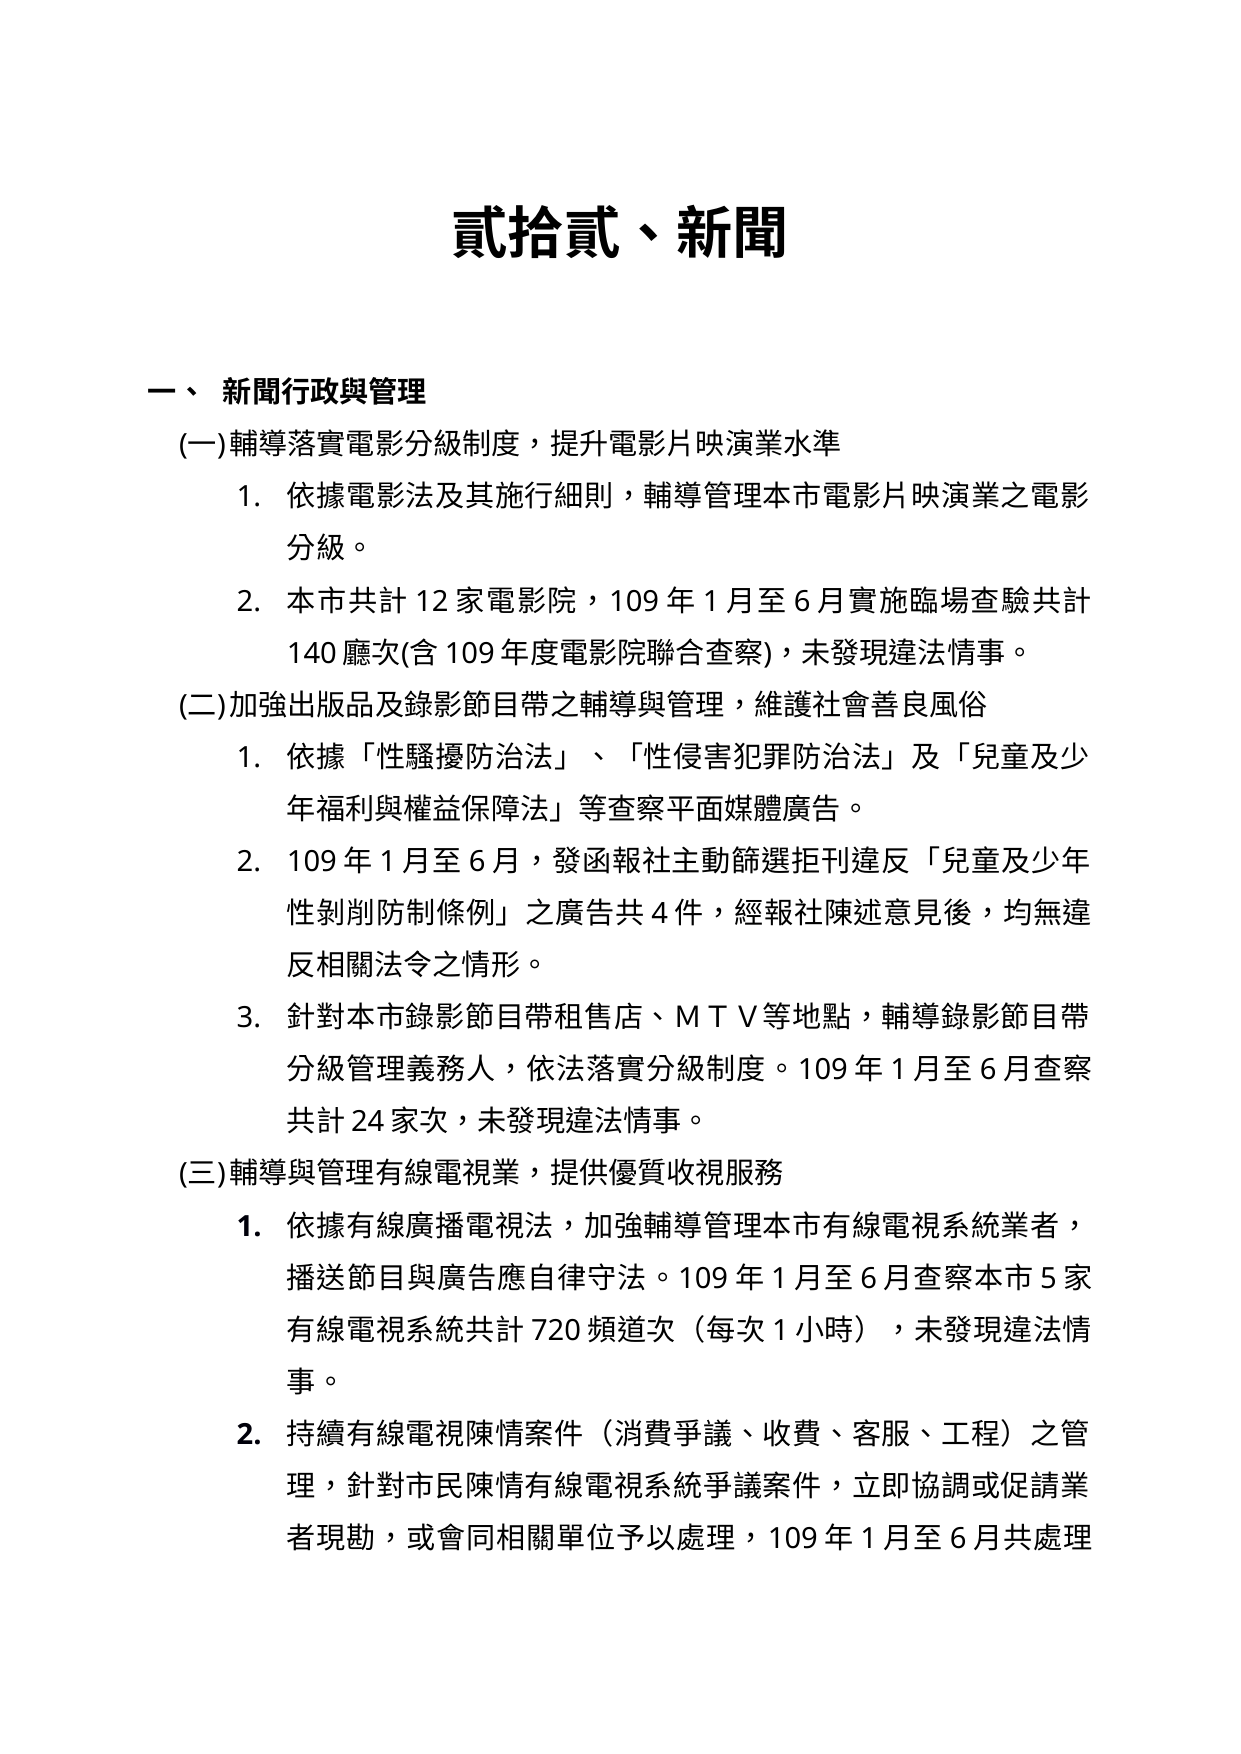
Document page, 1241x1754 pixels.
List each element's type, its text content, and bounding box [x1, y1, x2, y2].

list 針對本市錄影節目帶租售店、ＭＴＶ等地點，輔導錄影節目帶分級管理義務人，依法落實分級制度。109年1月至6月查察共計24家次，未發現違法情事。 [236, 986, 1092, 1142]
list 109年1月至6月，發函報社主動篩選拒刊違反「兒童及少年性剝削防制條例」之廣告共4件，經報社陳述意見後，均無違反相關法令之情形。 [236, 830, 1092, 986]
list 新聞行政與管理 [148, 361, 1092, 413]
list 本市共計12家電影院，109年1月至6月實施臨場查驗共計140廳次(含109年度電影院聯合查察)，未發現違法情事。 [236, 569, 1092, 673]
list 持續有線電視陳情案件（消費爭議、收費、客服、工程）之管理，針對市民陳情有線電視系統爭議案件，立即協調或促請業者現勘，或會同相關單位予以處理，109年1月至6月共處理 [236, 1403, 1092, 1559]
text 貳拾貳、新聞 [148, 163, 1092, 282]
list 依據電影法及其施行細則，輔導管理本市電影片映演業之電影分級。 [236, 465, 1092, 569]
list 依據有線廣播電視法，加強輔導管理本市有線電視系統業者，播送節目與廣告應自律守法。109年1月至6月查察本市5家有線電視系統共計720頻道次（每次1小時），未發現違法情事。 [236, 1194, 1092, 1403]
list 輔導落實電影分級制度，提升電影片映演業水準 [179, 413, 1092, 465]
list 依據「性騷擾防治法」、「性侵害犯罪防治法」及「兒童及少年福利與權益保障法」等查察平面媒體廣告。 [236, 726, 1092, 830]
list 輔導與管理有線電視業，提供優質收視服務 [179, 1142, 1092, 1194]
list 加強出版品及錄影節目帶之輔導與管理，維護社會善良風俗 [179, 673, 1092, 726]
